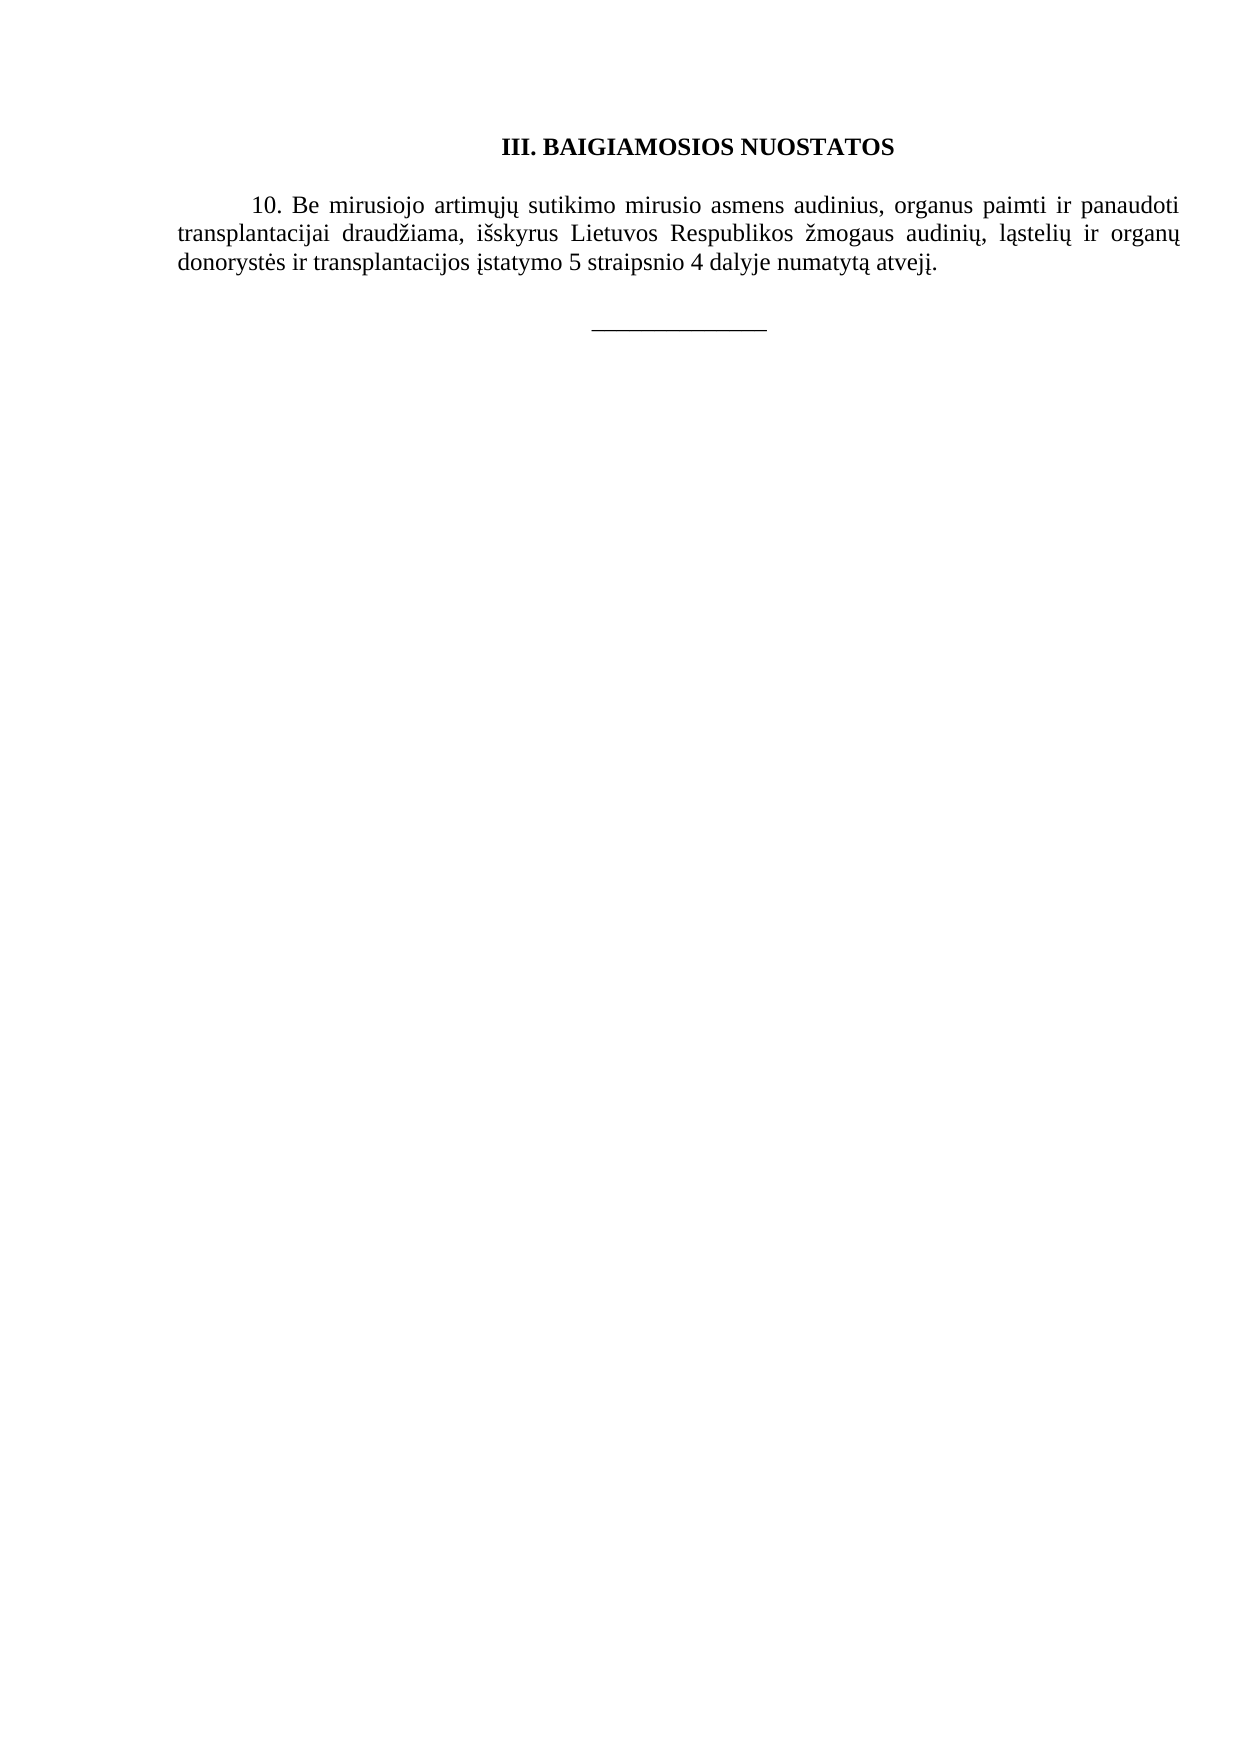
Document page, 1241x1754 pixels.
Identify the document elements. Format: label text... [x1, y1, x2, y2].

text III. BAIGIAMOSIOS NUOSTATOS [215, 132, 1181, 161]
text 10. Be mirusiojo artimųjų sutikimo mirusio asmens audinius, organus paimti ir panaudoti transplantacijai draudžiama, išskyrus Lietuvos Respublikos žmogaus audinių, ląstelių ir organų donorystės ir transplantacijos įstatymo 5 straipsnio 4 dalyje numatytą atvejį. [177, 190, 1181, 276]
text ______________ [177, 305, 1181, 333]
